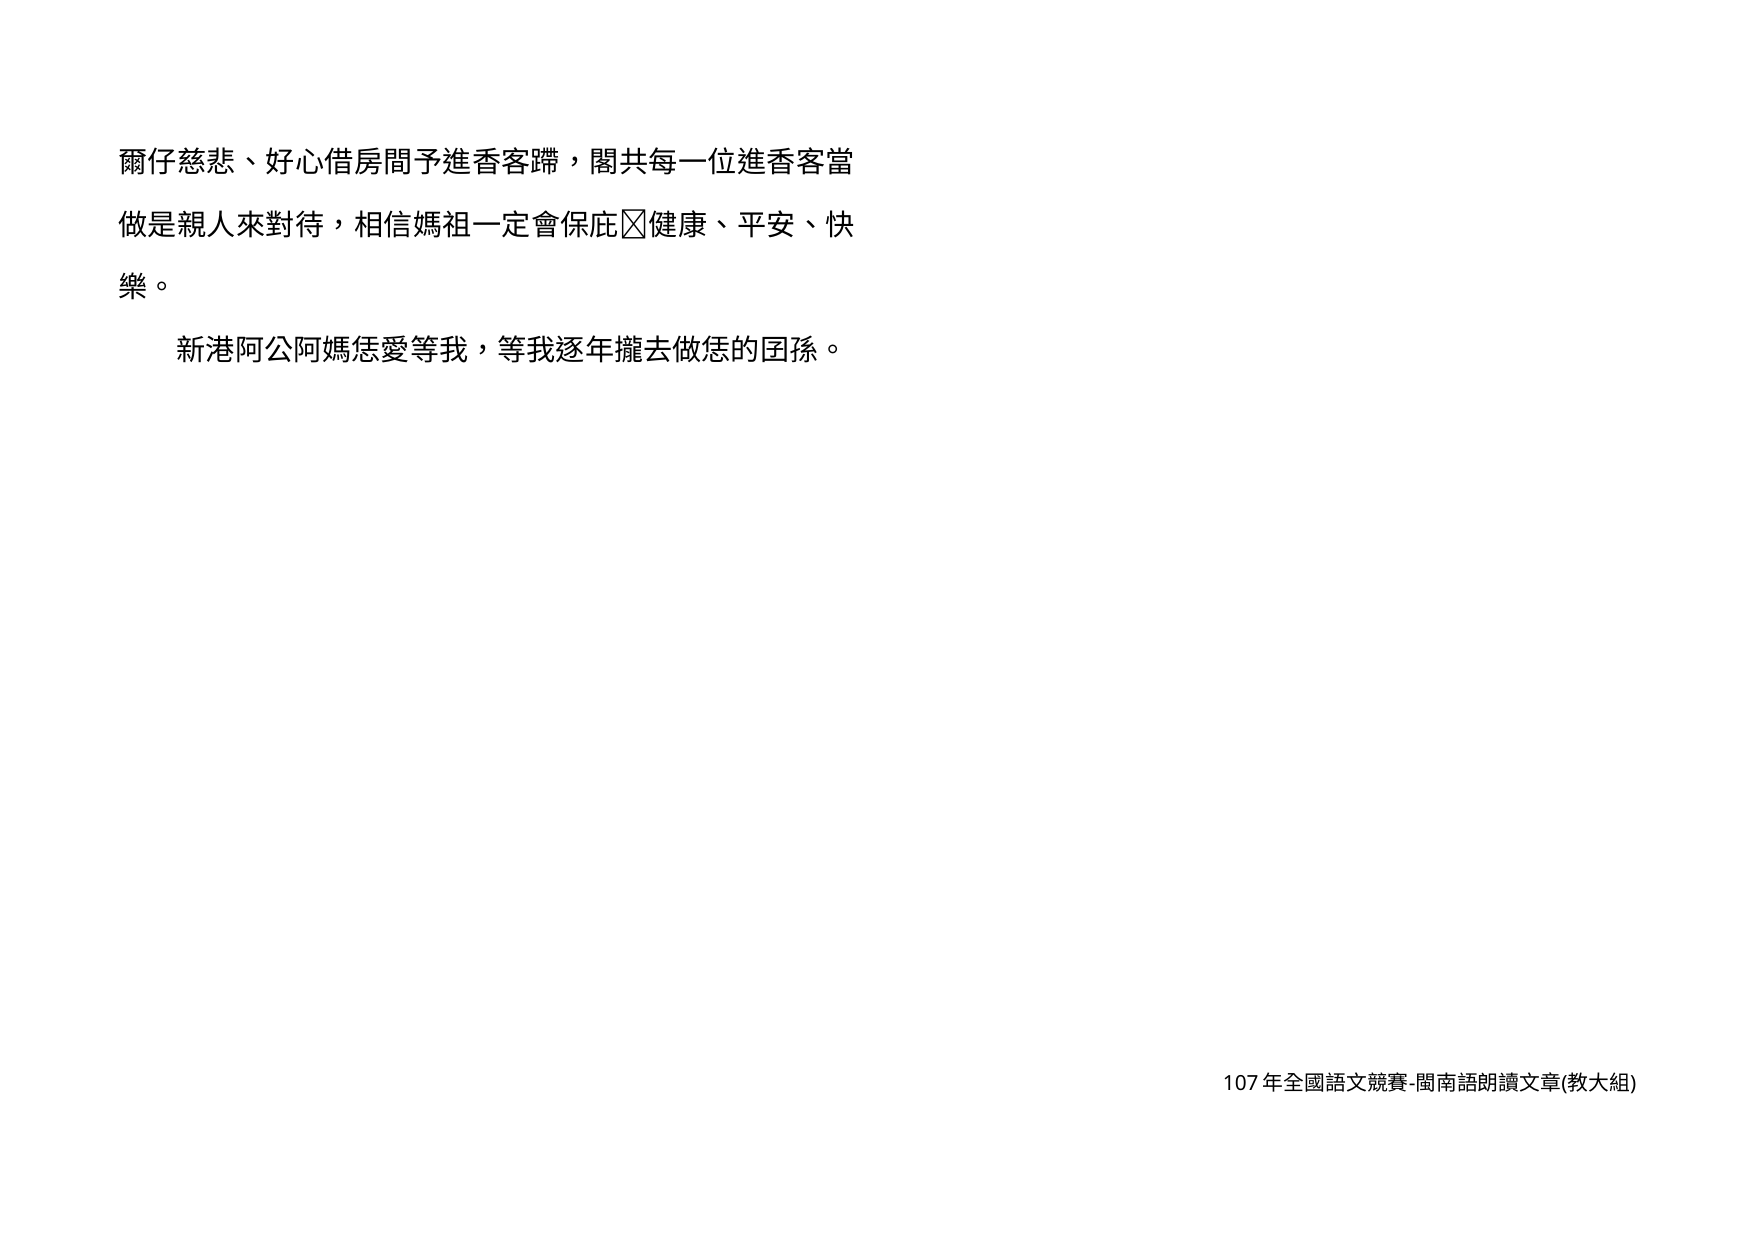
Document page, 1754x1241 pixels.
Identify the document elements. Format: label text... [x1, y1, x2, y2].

text 新港阿公阿媽恁愛等我，等我逐年攏去做恁的囝孫。 [118, 306, 855, 368]
text 爾仔慈悲、好心借房間予進香客蹛，閣共每一位進香客當做是親人來對待，相信媽祖一定會保庇健康、平安、快樂。 [118, 118, 855, 306]
